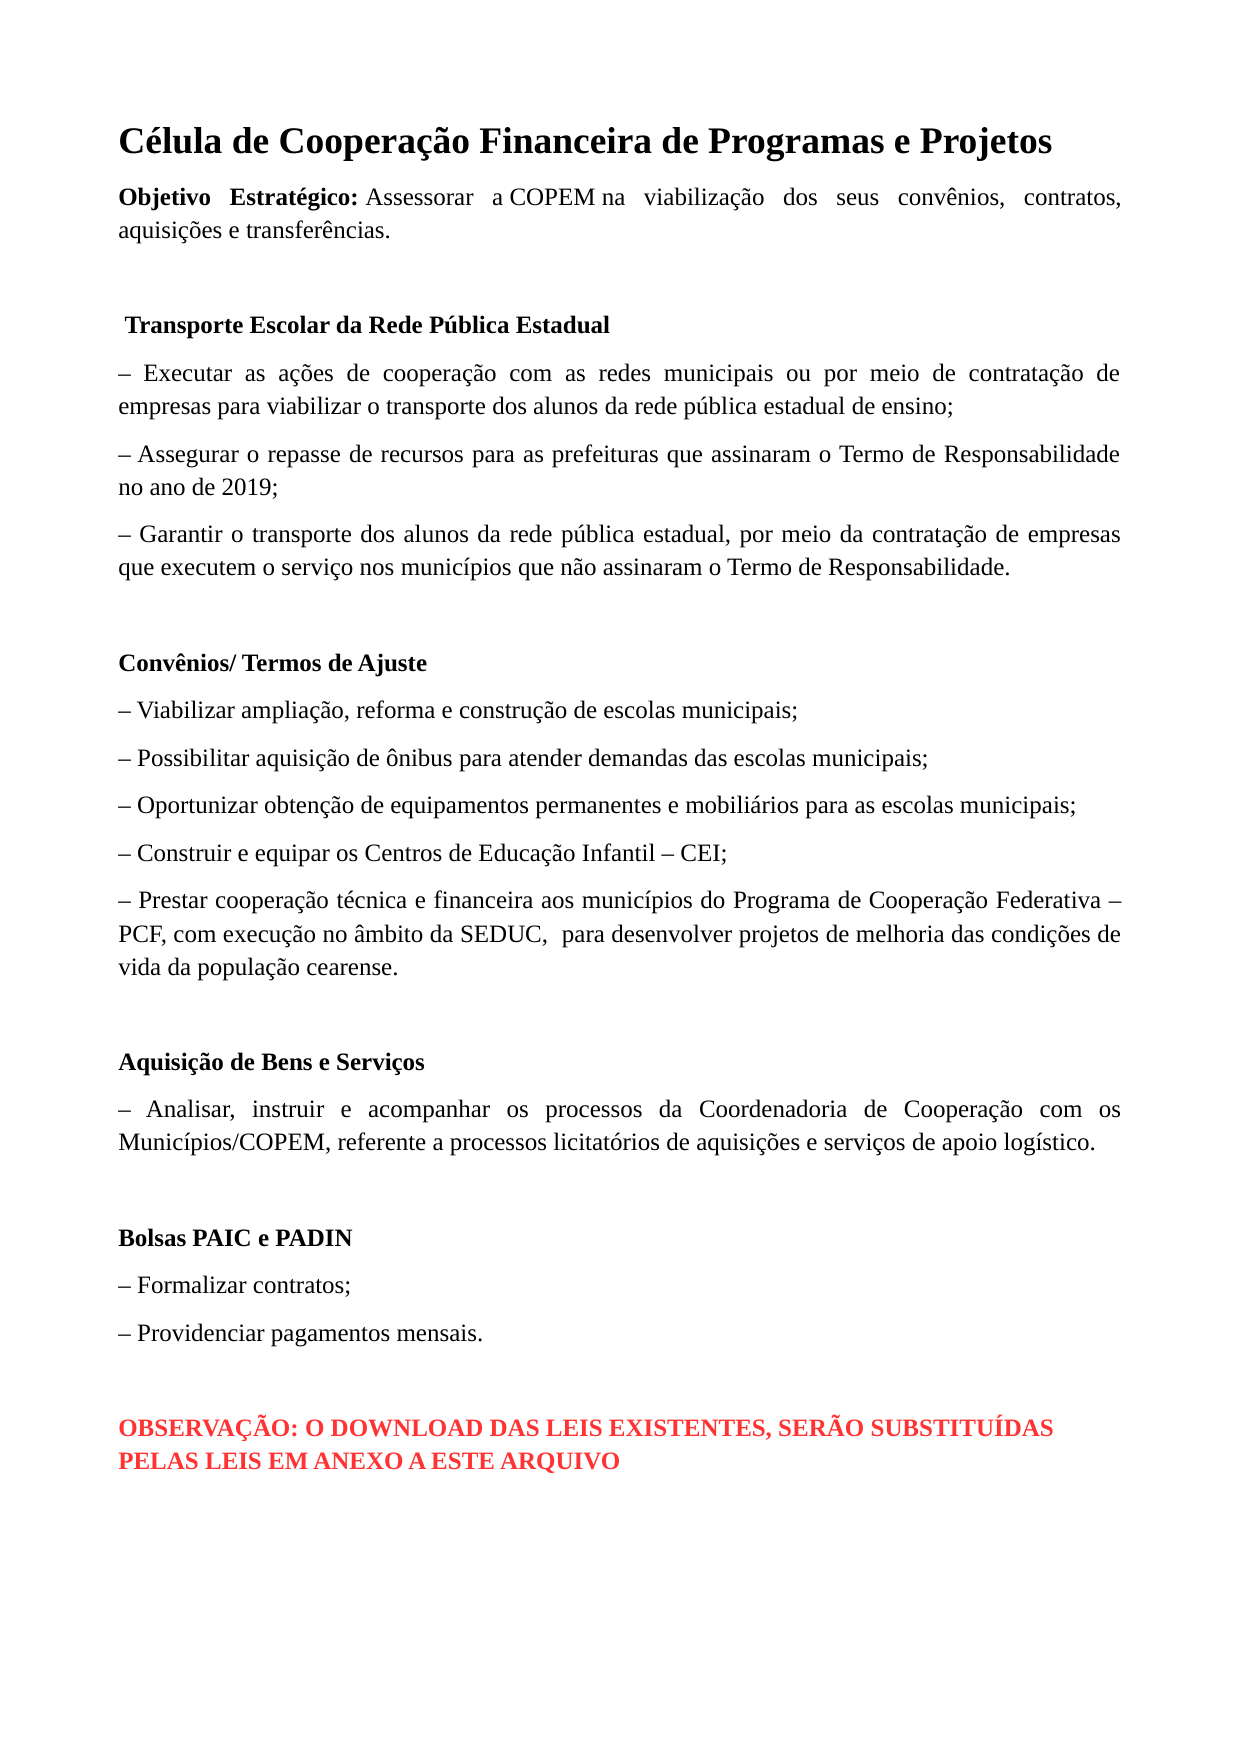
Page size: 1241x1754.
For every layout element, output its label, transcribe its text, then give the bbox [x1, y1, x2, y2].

text – Assegurar o repasse de recursos para as prefeituras que assinaram o Termo de Responsabilidade no ano de 2019; [118, 439, 1122, 501]
text – Providenciar pagamentos mensais. [118, 1318, 1122, 1347]
text – Construir e equipar os Centros de Educação Infantil – CEI; [118, 838, 1122, 867]
text Bolsas PAIC e PADIN [118, 1223, 1122, 1251]
text Célula de Cooperação Financeira de Programas e Projetos [118, 118, 1122, 161]
text Convênios/ Termos de Ajuste [118, 648, 1122, 676]
text – Garantir o transporte dos alunos da rede pública estadual, por meio da contratação de empresas que executem o serviço nos municípios que não assinaram o Termo de Responsabilidade. [118, 519, 1122, 581]
text – Analisar, instruir e acompanhar os processos da Coordenadoria de Cooperação com os Municípios/COPEM, referente a processos licitatórios de aquisições e serviços de apoio logístico. [118, 1094, 1122, 1156]
text Aquisição de Bens e Serviços [118, 1047, 1122, 1076]
text – Prestar cooperação técnica e financeira aos municípios do Programa de Cooperação Federativa – PCF, com execução no âmbito da SEDUC, para desenvolver projetos de melhoria das condições de vida da população cearense. [118, 886, 1122, 980]
text Objetivo Estratégico: Assessorar a COPEM na viabilização dos seus convênios, contratos, aquisições e transferências. [118, 182, 1122, 244]
text – Oportunizar obtenção de equipamentos permanentes e mobiliários para as escolas municipais; [118, 790, 1122, 819]
text – Formalizar contratos; [118, 1270, 1122, 1299]
text – Executar as ações de cooperação com as redes municipais ou por meio de contratação de empresas para viabilizar o transporte dos alunos da rede pública estadual de ensino; [118, 358, 1122, 420]
text Transporte Escolar da Rede Pública Estadual [118, 311, 1122, 339]
text – Viabilizar ampliação, reforma e construção de escolas municipais; [118, 695, 1122, 724]
text OBSERVAÇÃO: O DOWNLOAD DAS LEIS EXISTENTES, SERÃO SUBSTITUÍDAS PELAS LEIS EM ANEXO A ESTE ARQUIVO [118, 1413, 1122, 1475]
text – Possibilitar aquisição de ônibus para atender demandas das escolas municipais; [118, 743, 1122, 772]
